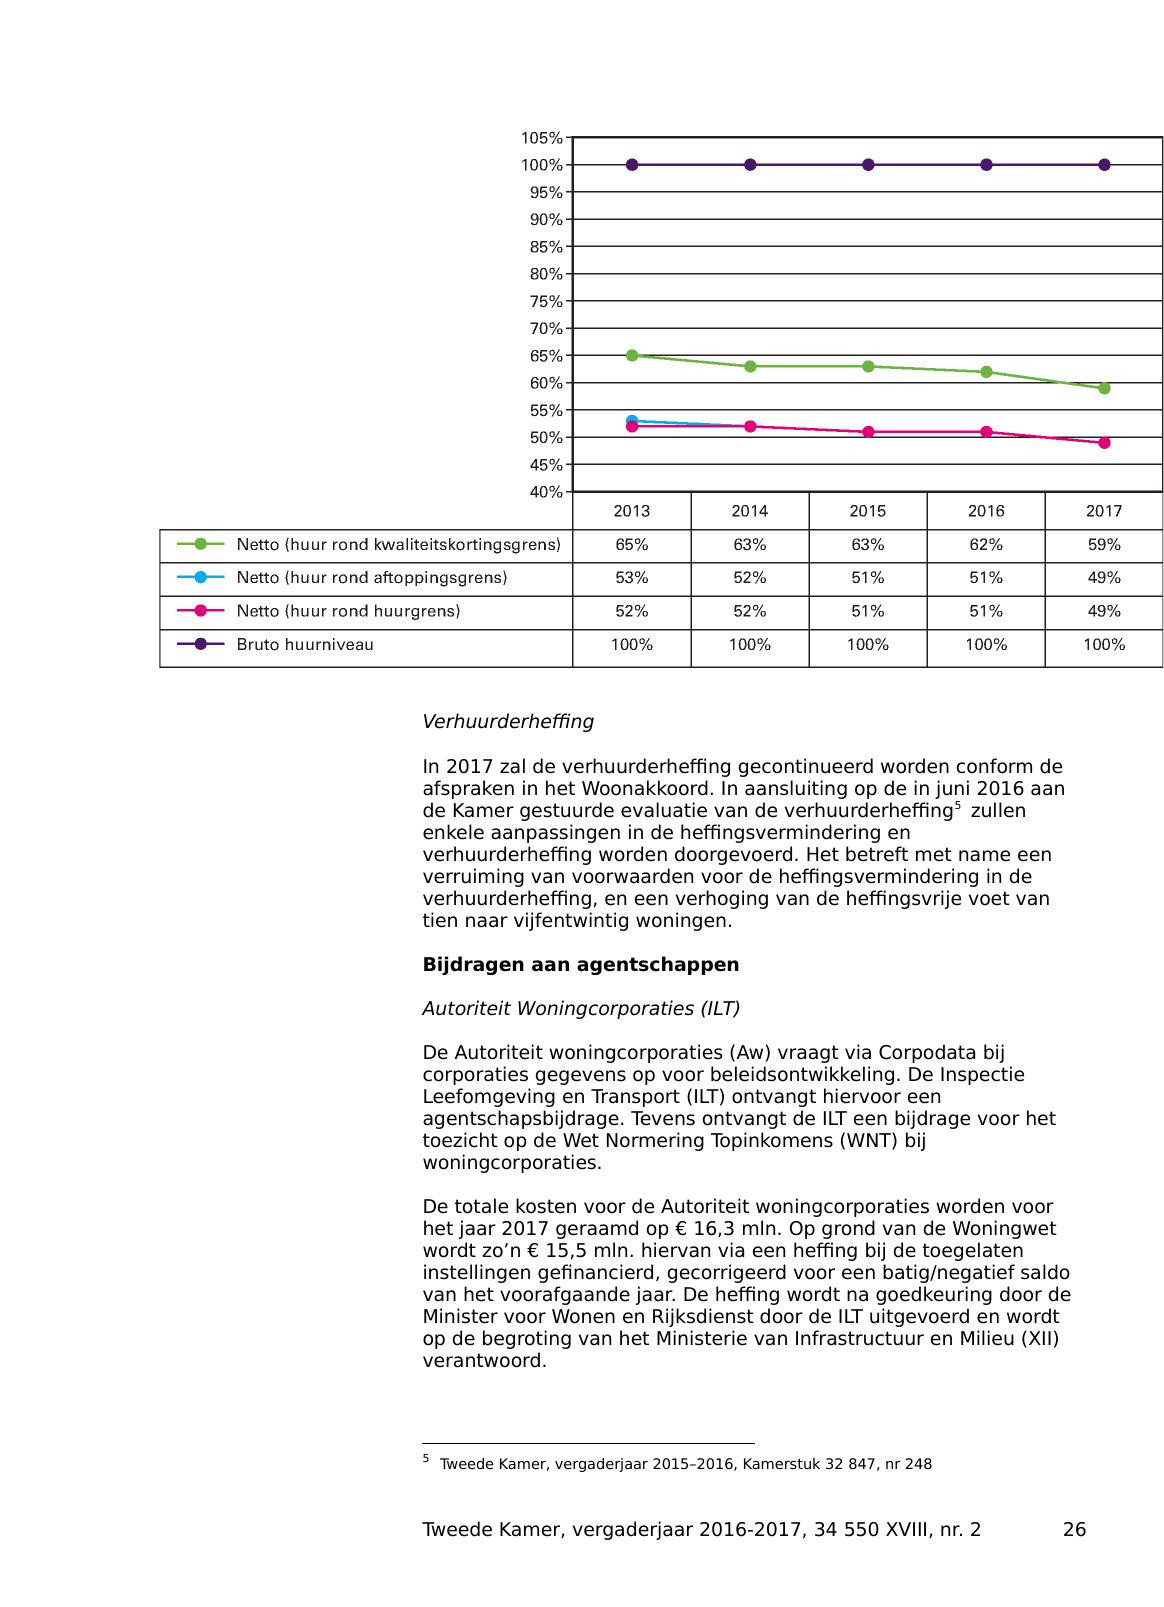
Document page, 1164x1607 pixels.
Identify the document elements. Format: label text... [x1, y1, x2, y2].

text De totale kosten voor de Autoriteit woningcorporaties worden voor het jaar 2017 geraamd op € 16,3 mln. Op grond van de Woningwet wordt zo’n € 15,5 mln. hiervan via een heffing bij de toegelaten instellingen gefinancierd, gecorrigeerd voor een batig/negatief saldo van het voorafgaande jaar. De heffing wordt na goedkeuring door de Minister voor Wonen en Rijksdienst door de ILT uitgevoerd en wordt op de begroting van het Ministerie van Infrastructuur en Milieu (XII) verantwoord. [422, 1196, 1087, 1372]
subtitle Bijdragen aan agentschappen [422, 954, 1087, 976]
subtitle Verhuurderheffing [422, 711, 1087, 733]
text In 2017 zal de verhuurderheffing gecontinueerd worden conform de afspraken in het Woonakkoord. In aansluiting op de in juni 2016 aan de Kamer gestuurde evaluatie van de verhuurderheffing zullen enkele aanpassingen in de heffingsvermindering en verhuurderheffing worden doorgevoerd. Het betreft met name een verruiming van voorwaarden voor de heffingsvermindering in de verhuurderheffing, en een verhoging van de heffingsvrije voet van tien naar vijfentwintig woningen. [422, 756, 1087, 931]
text Tweede Kamer, vergaderjaar 2015–2016, Kamerstuk 32 847, nr 248 [422, 1452, 1087, 1474]
text De Autoriteit woningcorporaties (Aw) vraagt via Corpodata bij corporaties gegevens op voor beleidsontwikkeling. De Inspectie Leefomgeving en Transport (ILT) ontvangt hiervoor een agentschapsbijdrage. Tevens ontvangt de ILT een bijdrage voor het toezicht op de Wet Normering Topinkomens (WNT) bij woningcorporaties. [422, 1042, 1087, 1174]
subtitle Autoriteit Woningcorporaties (ILT) [422, 998, 1087, 1020]
picture [159, 130, 1164, 668]
